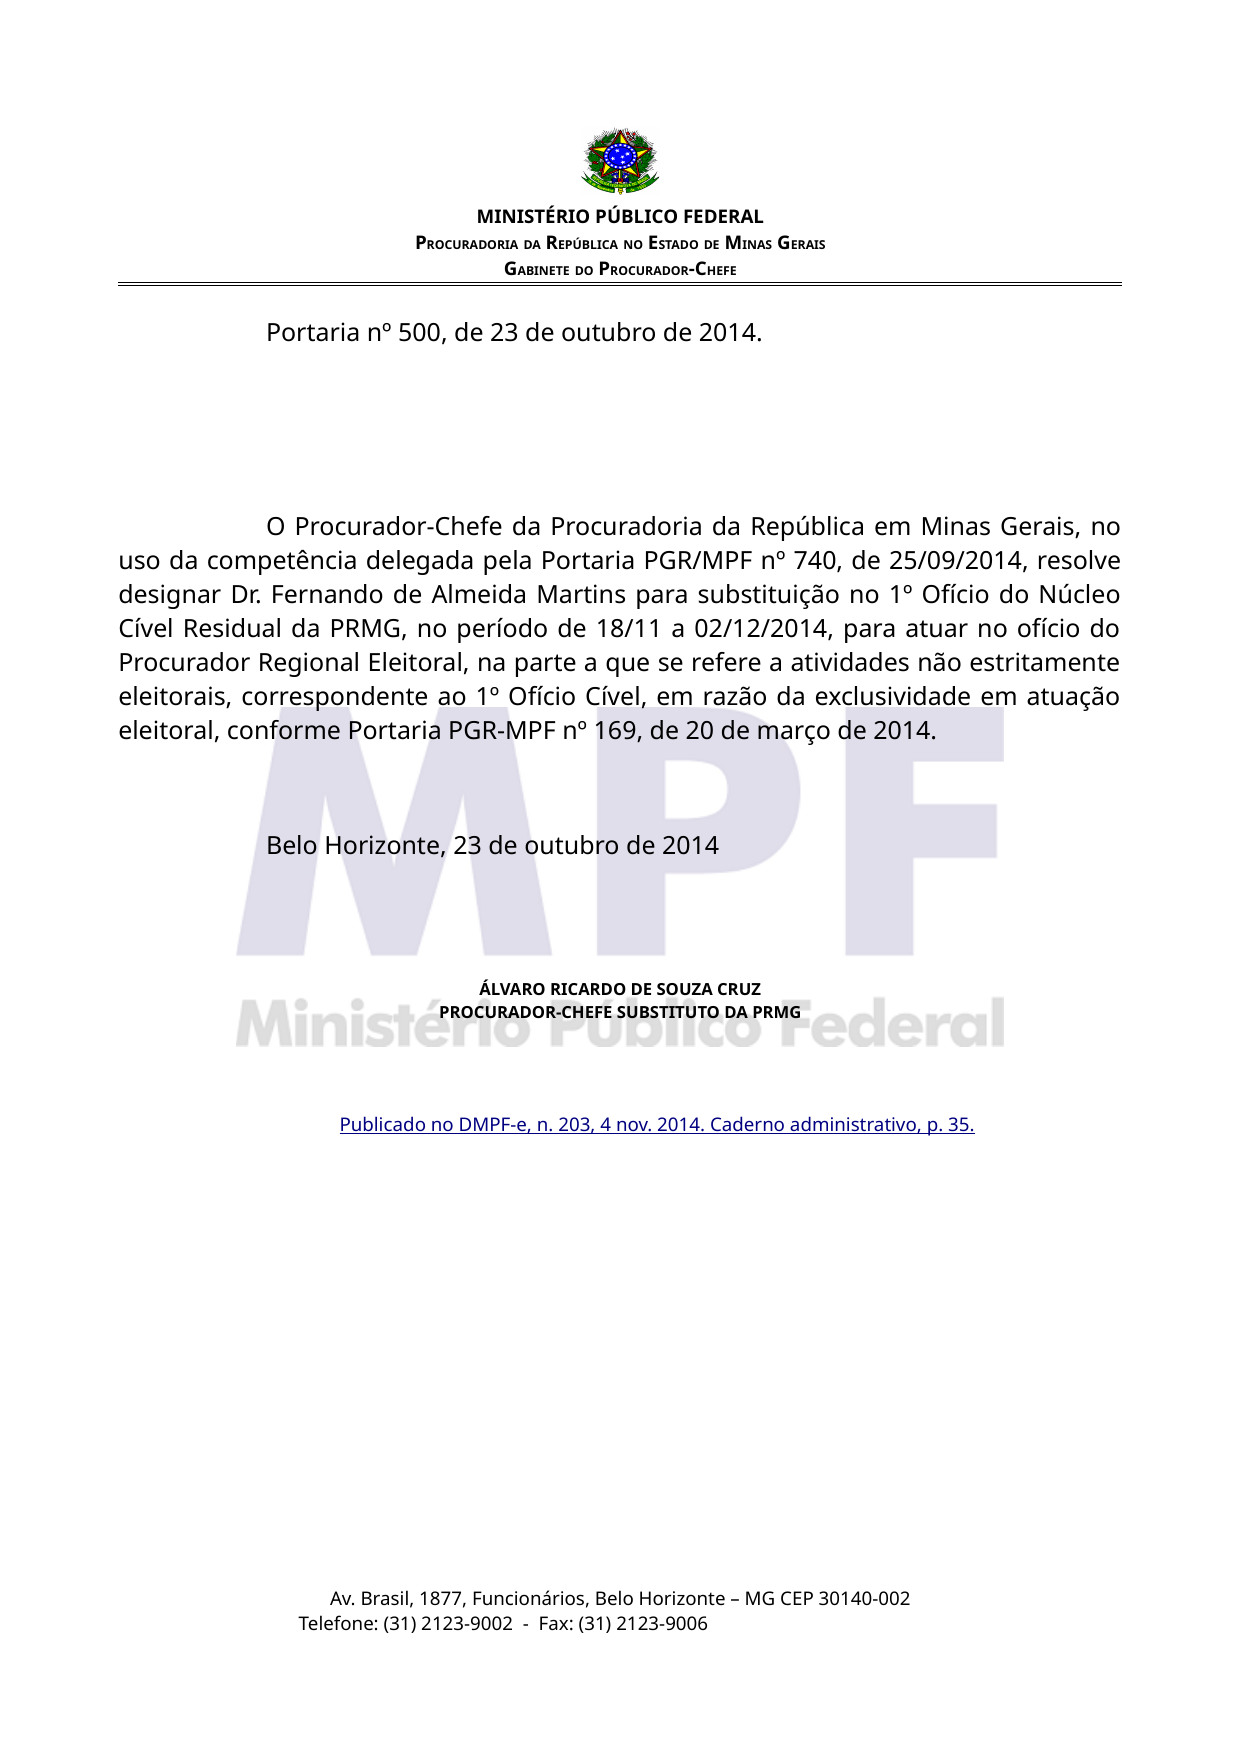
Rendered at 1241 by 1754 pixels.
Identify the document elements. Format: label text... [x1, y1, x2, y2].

text O Procurador-Chefe da Procuradoria da República em Minas Gerais, no uso da competência delegada pela Portaria PGR/MPF nº 740, de 25/09/2014, resolve designar Dr. Fernando de Almeida Martins para substituição no 1º Ofício do Núcleo Cível Residual da PRMG, no período de 18/11 a 02/12/2014, para atuar no ofício do Procurador Regional Eleitoral, na parte a que se refere a atividades não estritamente eleitorais, correspondente ao 1º Ofício Cível, em razão da exclusividade em atuação eleitoral, conforme Portaria PGR-MPF nº 169, de 20 de março de 2014. [118, 508, 1122, 747]
picture [581, 127, 660, 195]
text Portaria nº 500, de 23 de outubro de 2014. [118, 314, 1122, 348]
text ÁLVARO RICARDO DE SOUZA CRUZ [118, 977, 1122, 1000]
picture [236, 747, 1004, 828]
picture [236, 1023, 1004, 1047]
picture [236, 862, 1004, 977]
text Belo Horizonte, 23 de outubro de 2014 [118, 828, 1122, 862]
text PROCURADOR-CHEFE SUBSTITUTO DA PRMG [118, 1000, 1122, 1023]
text Publicado no DMPF-e, n. 203, 4 nov. 2014. Caderno administrativo, p. 35. [118, 1104, 1122, 1138]
